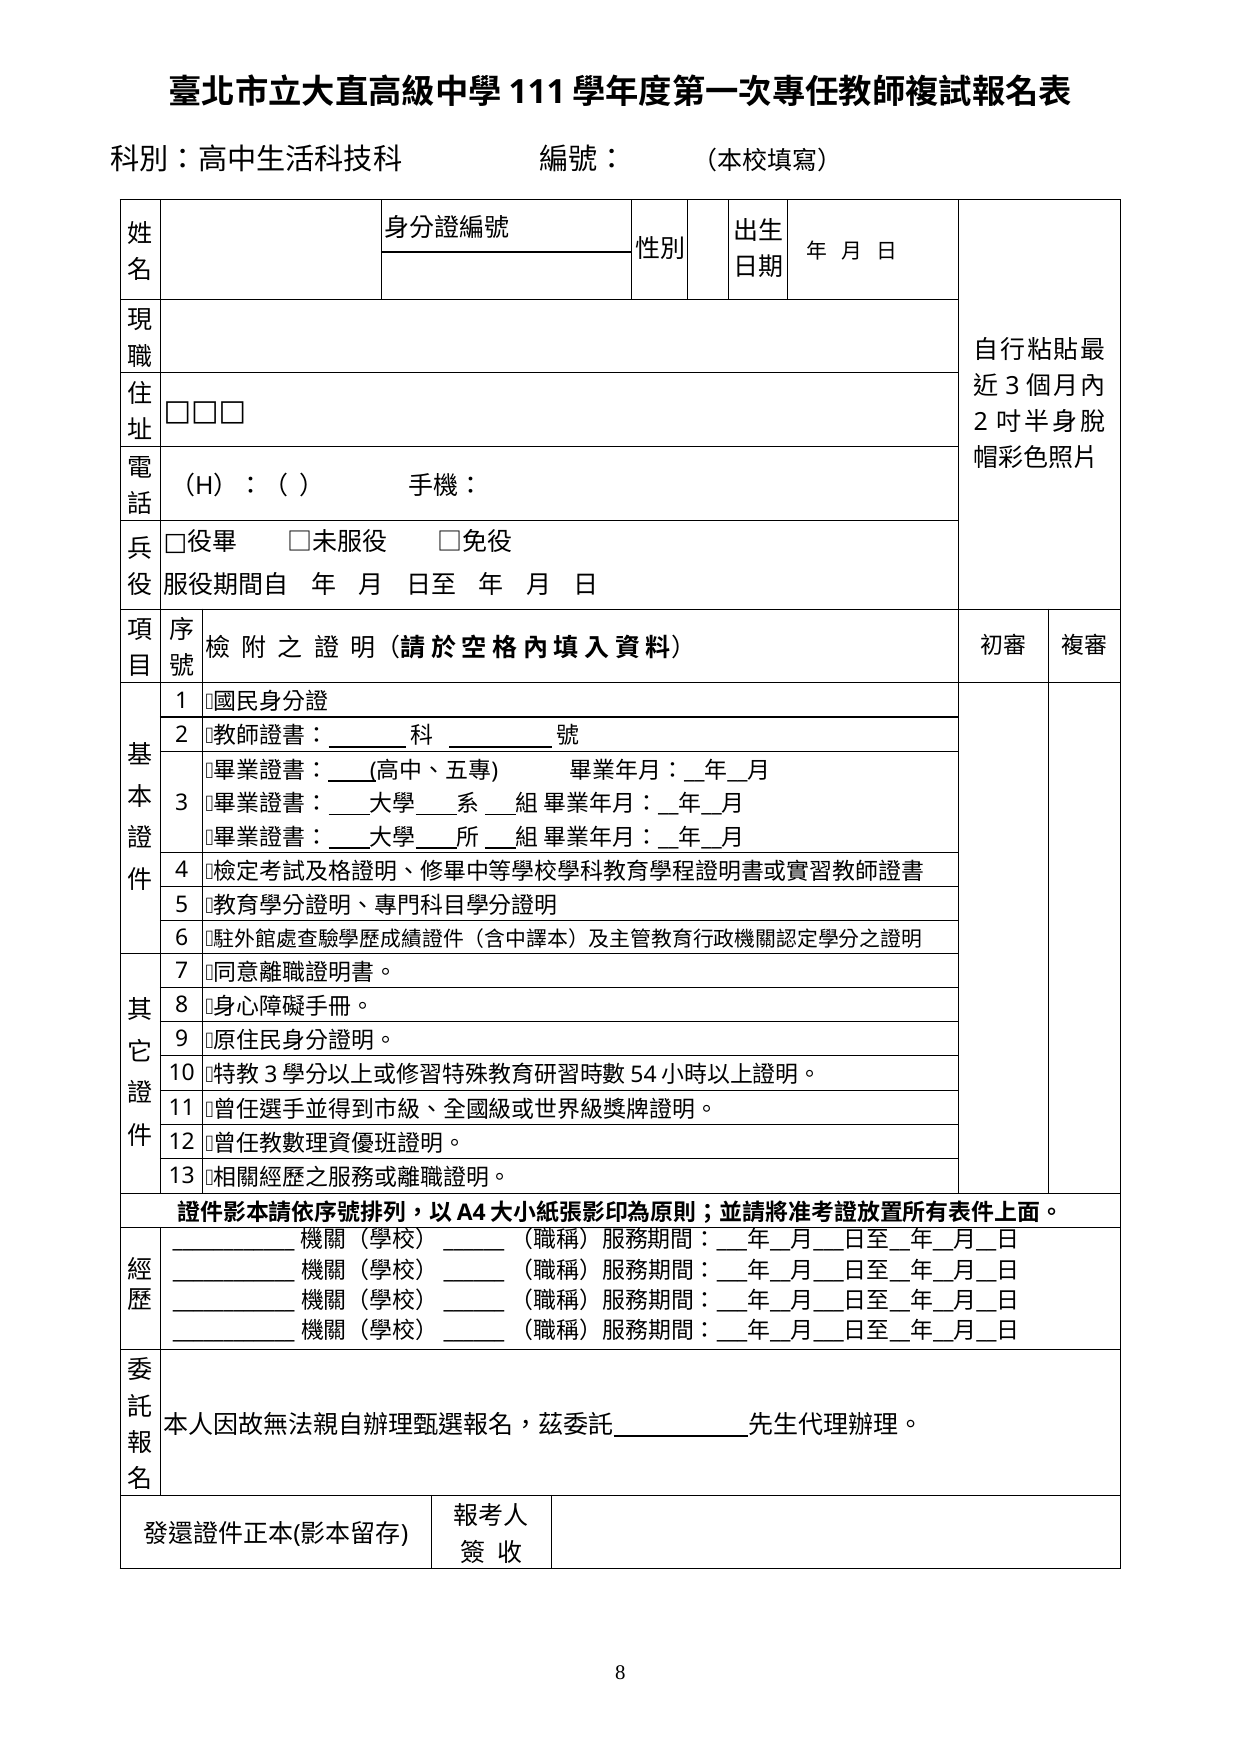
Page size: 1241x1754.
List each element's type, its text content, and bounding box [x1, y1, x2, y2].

table_header [688, 200, 728, 299]
table_cell 委 託 報 名 [121, 1350, 160, 1495]
table_cell 原住民身分證明。 [203, 1022, 958, 1055]
table_cell 2 [161, 718, 202, 751]
table_cell 現 職 [121, 300, 160, 372]
table_cell 序 號 [161, 610, 202, 682]
table_cell 其 它 證 件 [121, 954, 160, 1192]
table_cell 發還證件正本(影本留存) [121, 1496, 431, 1568]
table_header 自行粘貼最近3個月內2吋半身脫帽彩色照片 [959, 200, 1120, 608]
table_cell [161, 300, 958, 372]
table_cell 曾任選手並得到市級、全國級或世界級獎牌證明。 [203, 1091, 958, 1124]
table_header 出生 日期 [729, 200, 787, 299]
table_cell 12 [161, 1125, 202, 1158]
table_cell 證件影本請依序號排列，以A4大小紙張影印為原則；並請將准考證放置所有表件上面。 [121, 1194, 1120, 1227]
table_cell 檢 附 之 證 明（請 於 空 格 內 填 入 資 料） [203, 610, 958, 682]
table_cell ____________ 機關（學校） ______ （職稱）服務期間：___年__月___日至__年__月__日 ____________ 機關（學校） ______ （職稱）服務期間：___年__月___日至__年__月__日 ____________ 機關（學校） ______ （職稱）服務期間：___年__月___日至__年__月__日 ____________ 機關（學校） ______ （職稱）服務期間：___年__月___日至__年__月__日 [161, 1228, 1120, 1349]
table_cell [552, 1496, 1120, 1568]
table_header 姓 名 [121, 200, 160, 299]
table_cell [382, 253, 631, 299]
table_cell □□□ [161, 373, 958, 446]
table_cell 5 [161, 887, 202, 920]
table_cell 住 址 [121, 373, 160, 446]
table_cell （H）：（ ） 手機： [161, 447, 958, 520]
table_header 身分證編號 [382, 200, 631, 251]
table_cell 同意離職證明書。 [203, 954, 958, 987]
table_cell 駐外館處查驗學歷成績證件（含中譯本）及主管教育行政機關認定學分之證明 [203, 921, 958, 952]
table_cell 本人因故無法親自辦理甄選報名，茲委託 先生代理辦理。 [161, 1350, 1120, 1495]
table_cell 4 [161, 853, 202, 886]
table_cell 檢定考試及格證明、修畢中等學校學科教育學程證明書或實習教師證書 [203, 853, 958, 886]
table_cell 身心障礙手冊。 [203, 988, 958, 1021]
table_cell 8 [161, 988, 202, 1021]
table_header 性別 [632, 200, 687, 299]
table_header 年 月 日 [788, 200, 958, 299]
table_cell 6 [161, 921, 202, 952]
table_cell [959, 683, 1048, 1192]
table_cell 3 [161, 752, 202, 852]
table_cell 複審 [1049, 610, 1120, 682]
text 臺北市立大直高級中學111學年度第一次專任教師複試報名表 [95, 65, 1145, 114]
table_cell 相關經歷之服務或離職證明。 [203, 1159, 958, 1192]
text 科別：高中生活科技科 編號： （本校填寫） [95, 126, 1145, 180]
table_cell 國民身分證 [203, 683, 958, 716]
table_cell 曾任教數理資優班證明。 [203, 1125, 958, 1158]
table_cell 9 [161, 1022, 202, 1055]
table_header [161, 200, 381, 299]
table_cell 11 [161, 1091, 202, 1124]
table_cell 報考人 簽 收 [432, 1496, 551, 1568]
table_cell 13 [161, 1159, 202, 1192]
table_cell 教師證書： 科 號 [203, 718, 958, 751]
table_cell 特教3學分以上或修習特殊教育研習時數54小時以上證明。 [203, 1056, 958, 1090]
table_cell 畢業證書： (高中、五專) 畢業年月：__年__月 畢業證書： 大學 系 組 畢業年月：__年__月 畢業證書： 大學 所 組 畢業年月：__年__月 [203, 752, 958, 852]
table_cell 兵 役 [121, 521, 160, 608]
table_cell □役畢 □未服役 □免役 服役期間自 年 月 日至 年 月 日 [161, 521, 958, 608]
table_cell 教育學分證明、專門科目學分證明 [203, 887, 958, 920]
table_cell 基 本 證 件 [121, 683, 160, 952]
table_cell [1049, 683, 1120, 1192]
table_cell 經 歷 [121, 1228, 160, 1349]
table_cell 項 目 [121, 610, 160, 682]
table_cell 1 [161, 683, 202, 716]
table_cell 電 話 [121, 447, 160, 520]
table_cell 初審 [959, 610, 1048, 682]
table_cell 7 [161, 954, 202, 987]
table_cell 10 [161, 1056, 202, 1090]
